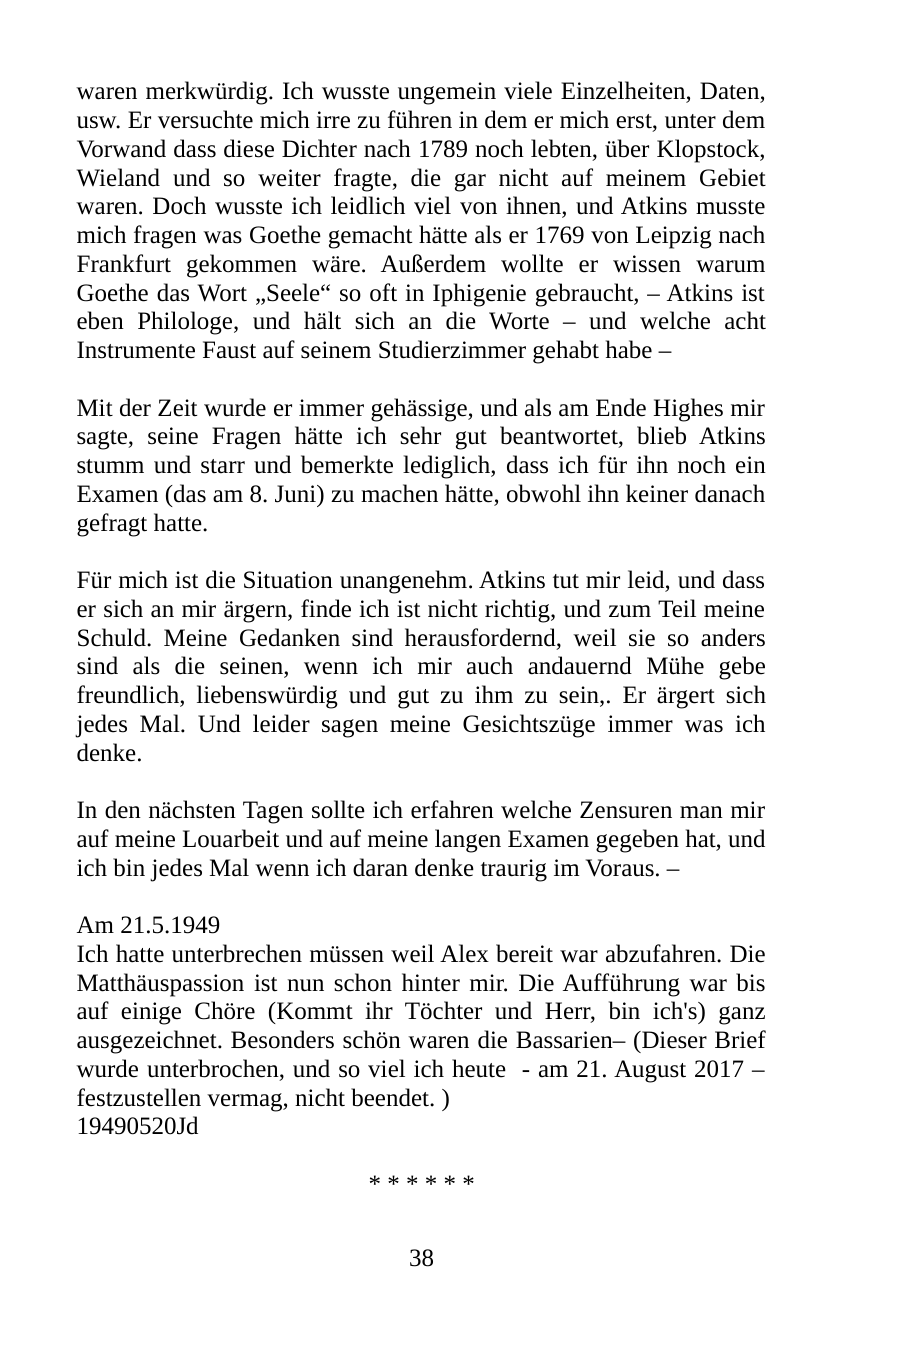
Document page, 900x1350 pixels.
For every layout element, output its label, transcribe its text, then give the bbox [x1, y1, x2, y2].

text Ich hatte unterbrechen müssen weil Alex bereit war abzufahren. Die Matthäuspassion ist nun schon hinter mir. Die Aufführung war bis auf einige Chöre (Kommt ihr Töchter und Herr, bin ich's) ganz ausgezeichnet. Besonders schön waren die Bassarien– (Dieser Brief wurde unterbrochen, und so viel ich heute - am 21. August 2017 – festzustellen vermag, nicht beendet. ) [76, 939, 766, 1111]
text * * * * * * [76, 1169, 766, 1198]
text In den nächsten Tagen sollte ich erfahren welche Zensuren man mir auf meine Louarbeit und auf meine langen Examen gegeben hat, und ich bin jedes Mal wenn ich daran denke traurig im Voraus. – [76, 795, 766, 881]
text 19490520Jd [76, 1111, 766, 1140]
text Mit der Zeit wurde er immer gehässige, und als am Ende Highes mir sagte, seine Fragen hätte ich sehr gut beantwortet, blieb Atkins stumm und starr und bemerkte lediglich, dass ich für ihn noch ein Examen (das am 8. Juni) zu machen hätte, obwohl ihn keiner danach gefragt hatte. [76, 393, 766, 536]
text waren merkwürdig. Ich wusste ungemein viele Einzelheiten, Daten, usw. Er versuchte mich irre zu führen in dem er mich erst, unter dem Vorwand dass diese Dichter nach 1789 noch lebten, über Klopstock, Wieland und so weiter fragte, die gar nicht auf meinem Gebiet waren. Doch wusste ich leidlich viel von ihnen, und Atkins musste mich fragen was Goethe gemacht hätte als er 1769 von Leipzig nach Frankfurt gekommen wäre. Außerdem wollte er wissen warum Goethe das Wort „Seele“ so oft in Iphigenie gebraucht, – Atkins ist eben Philologe, und hält sich an die Worte – und welche acht Instrumente Faust auf seinem Studierzimmer gehabt habe – [76, 76, 766, 364]
text Für mich ist die Situation unangenehm. Atkins tut mir leid, und dass er sich an mir ärgern, finde ich ist nicht richtig, und zum Teil meine Schuld. Meine Gedanken sind herausfordernd, weil sie so anders sind als die seinen, wenn ich mir auch andauernd Mühe gebe freundlich, liebenswürdig und gut zu ihm zu sein,. Er ärgert sich jedes Mal. Und leider sagen meine Gesichtszüge immer was ich denke. [76, 565, 766, 766]
text Am 21.5.1949 [76, 910, 766, 939]
